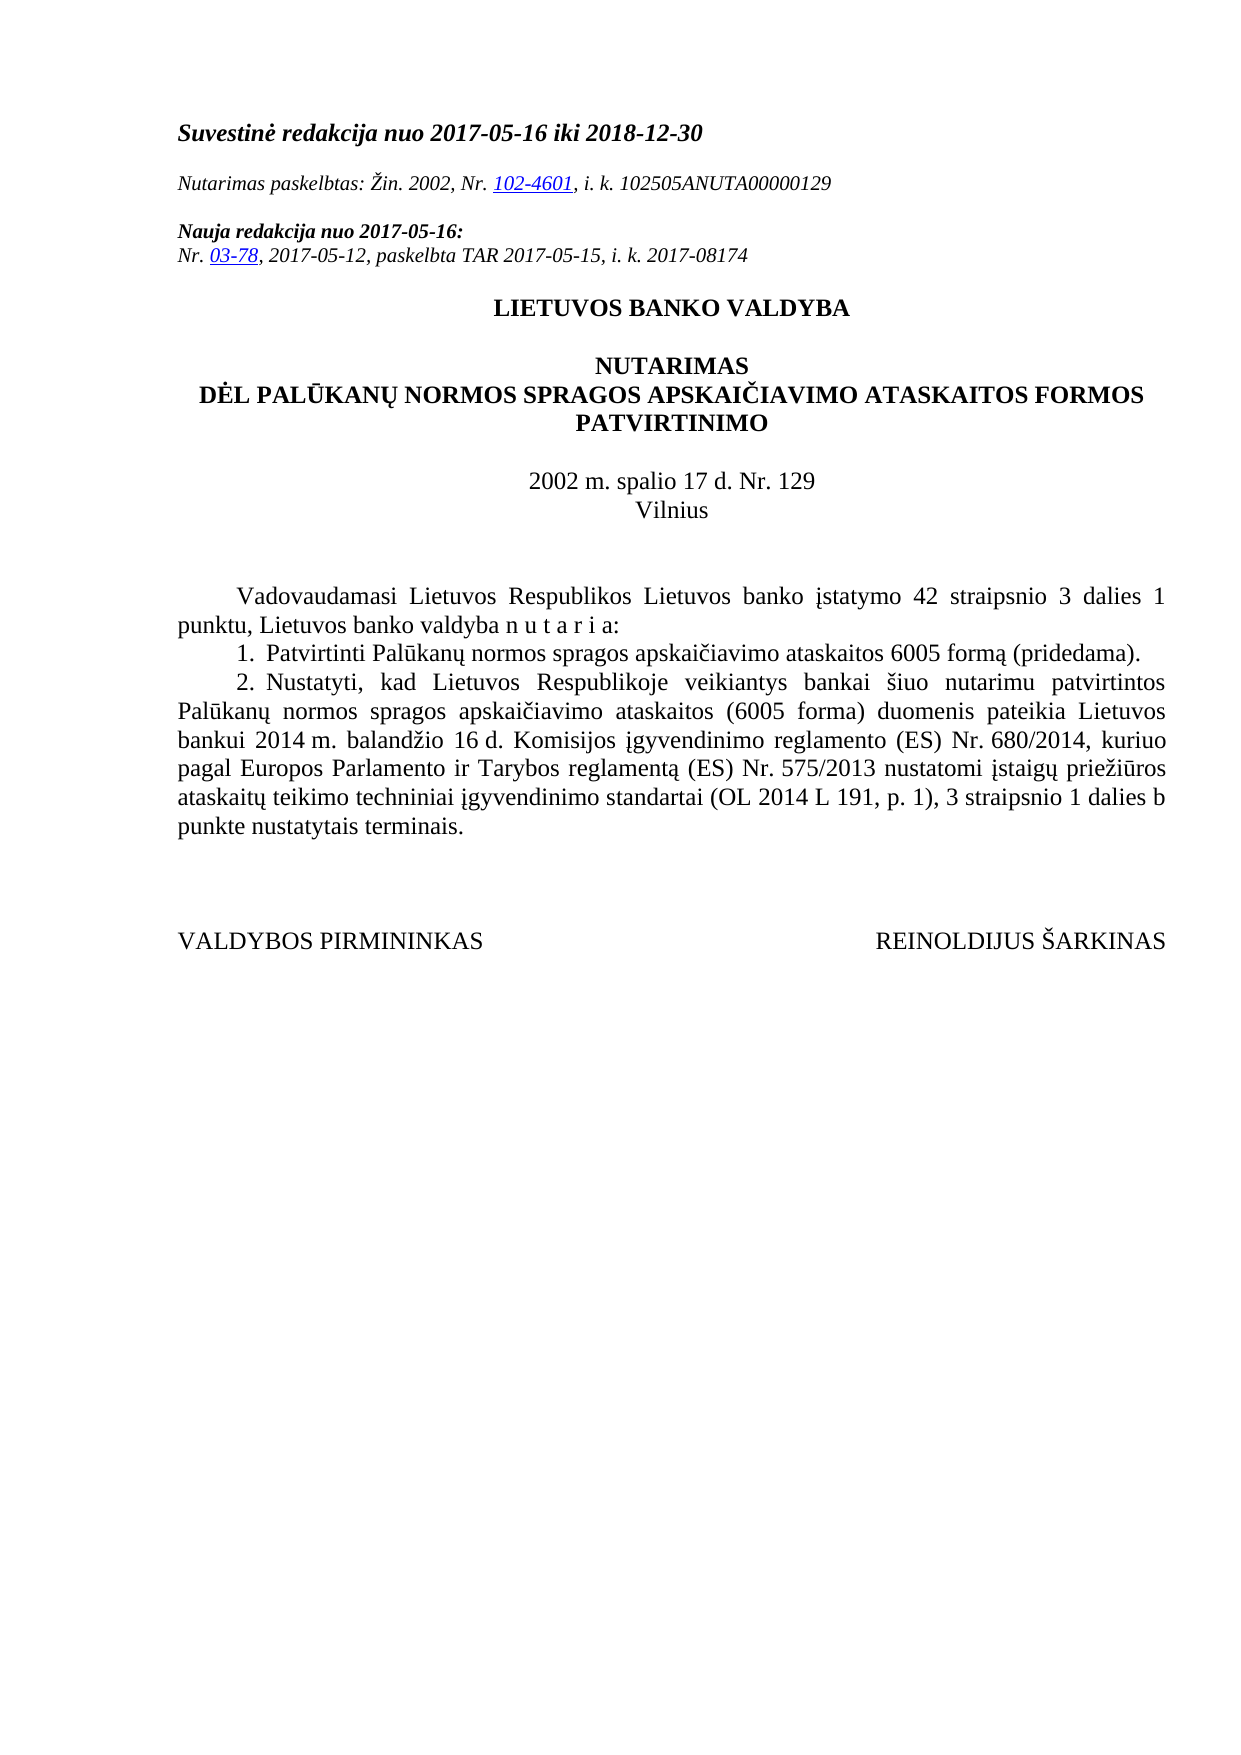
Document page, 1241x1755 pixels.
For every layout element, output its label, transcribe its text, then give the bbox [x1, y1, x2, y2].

text Vilnius [177, 495, 1166, 523]
text 2. Nustatyti, kad Lietuvos Respublikoje veikiantys bankai šiuo nutarimu patvirtintos Palūkanų normos spragos apskaičiavimo ataskaitos (6005 forma) duomenis pateikia Lietuvos bankui 2014 m. balandžio 16 d. Komisijos įgyvendinimo reglamento (ES) Nr. 680/2014, kuriuo pagal Europos Parlamento ir Tarybos reglamentą (ES) Nr. 575/2013 nustatomi įstaigų priežiūros ataskaitų teikimo techniniai įgyvendinimo standartai (OL 2014 L 191, p. 1), 3 straipsnio 1 dalies b punkte nustatytais terminais. [177, 667, 1166, 840]
text Nauja redakcija nuo 2017-05-16: [177, 219, 1166, 243]
text Nutarimas paskelbtas: Žin. 2002, Nr. 102-4601, i. k. 102505ANUTA00000129 [177, 171, 1166, 195]
text NUTARIMAS [177, 351, 1166, 380]
text Suvestinė redakcija nuo 2017-05-16 iki 2018-12-30 [177, 118, 1166, 147]
text Vadovaudamasi Lietuvos Respublikos Lietuvos banko įstatymo 42 straipsnio 3 dalies 1 punktu, Lietuvos banko valdyba n u t a r i a: [177, 581, 1166, 638]
text 2002 m. spalio 17 d. Nr. 129 [177, 466, 1166, 495]
text DĖL PALŪKANŲ NORMOS SPRAGOS APSKAIČIAVIMO ATASKAITOS FORMOS PATVIRTINIMO [177, 380, 1166, 437]
text Nr. 03-78, 2017-05-12, paskelbta TAR 2017-05-15, i. k. 2017-08174 [177, 243, 1166, 267]
text VALDYBOS PIRMININKAS REINOLDIJUS ŠARKINAS [177, 926, 1166, 955]
text 1. Patvirtinti Palūkanų normos spragos apskaičiavimo ataskaitos 6005 formą (pridedama). [236, 638, 1166, 667]
text LIETUVOS BANKO VALDYBA [177, 293, 1166, 322]
